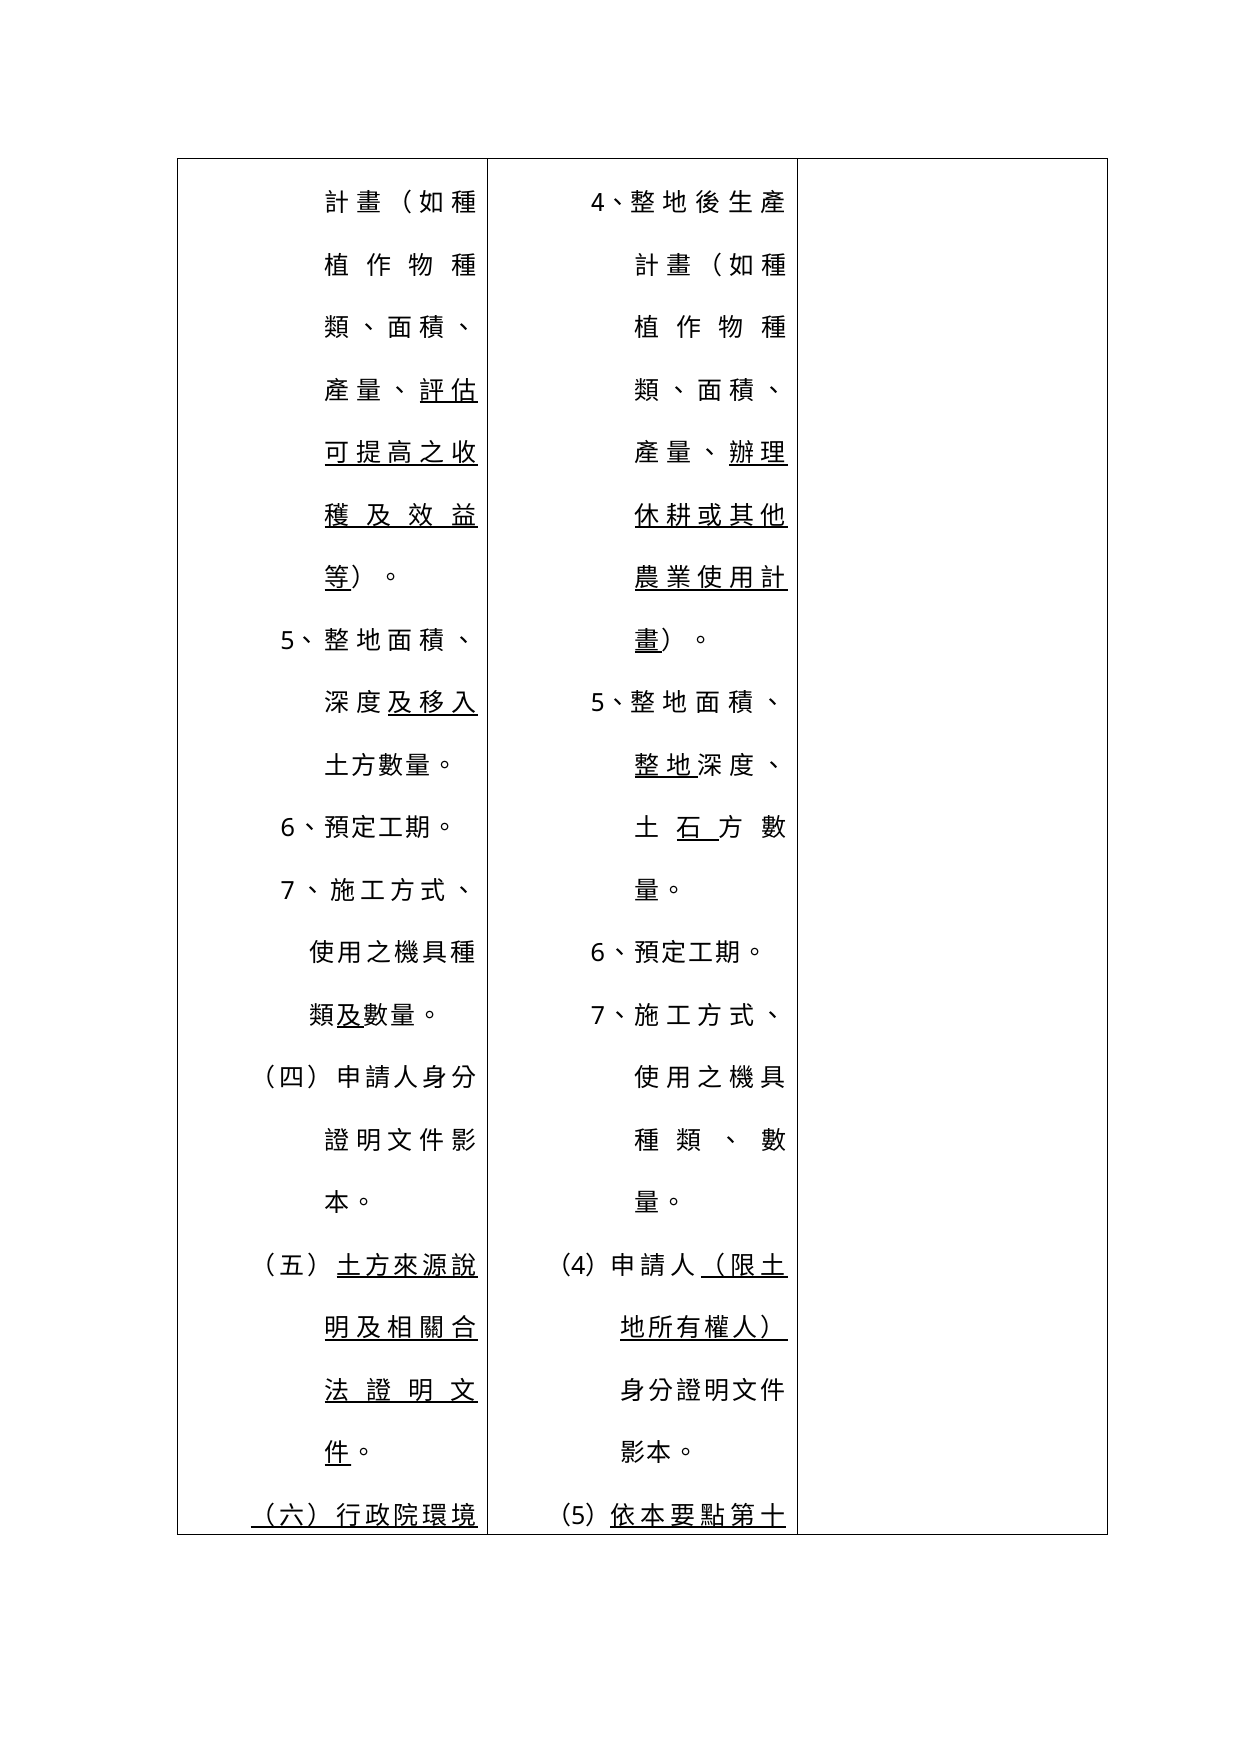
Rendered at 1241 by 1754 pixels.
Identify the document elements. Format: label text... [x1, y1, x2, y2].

table_cell [798, 159, 1107, 1534]
table_cell 八、申請農地整地應檢附下列書件一式五份向本府提出申請： 農地整地申請書（附表二）。 最近一個月內土地登記謄本及地籍圖謄本。屬都市土地者，應一併檢附都市計畫土地使用分區證明。 農地整地計畫書，並應敘明下列事項： 現況說明：應敘明申請地段、地號、整地面積及使用現況、現場照片。 地籍圖套繪標明附近相關設施（道路、農灌排水路等），比例尺不得小於千分之一。 申請整地原因。 整地後生產計畫（如種植作物種類、面積、產量、辦理休耕或其他農業使用計畫）。 整地面積、整地深度、土石方數量。 預定工期。 施工方式、使用之機具種類、數量。 申請人（限土地所有權人）身分證明文件影本。 依本要點第十點辦理者應於農地整地計畫書敘明載運車輛型式、規格、車號、載運次數，並附土資場合法證明文件及同意清運至該場之相關證明文件。 （六）其他必要書件。 [488, 159, 797, 1534]
table_cell 六、申請農地整地應檢附下列書件一式六份，向本府申請核准： （一）農地整地申請書（如附件二）。 （二）最近一個月內土地登記謄本及地籍圖謄本。屬都市土地者，應一併檢附都市計畫土地使用分區證明。 （三）農地整地計畫書，並應敘明下列事項： 1、申請土地之使用現況說明，並檢附現況照片至少三張。 地籍圖套繪標明附近相關設施（如道路及灌溉排水設施等），比例尺不得小於千分之一。 申請整地原因。 整地後生產計畫（如種植作物種類、面積、產量、評估可提高之收穫及效益等）。 整地面積、深度及移入土方數量。 預定工期。 7、施工方式、使用之機具種類及數量。 （四）申請人身分證明文件影本。 （五）土方來源說明及相關合法證明文件。 （六）行政院環境保護署認可機構出具之土壤檢測報告。 (七)切結書(如附件三)。 （八）屬山坡地範圍農地應檢附水土保持相關申請書件。 （九）其他經本府指定之文件。 前項申請書件不齊全者，應通知限期補正，屆期未補正或不能補正者，駁回其申請。 [178, 159, 487, 1534]
